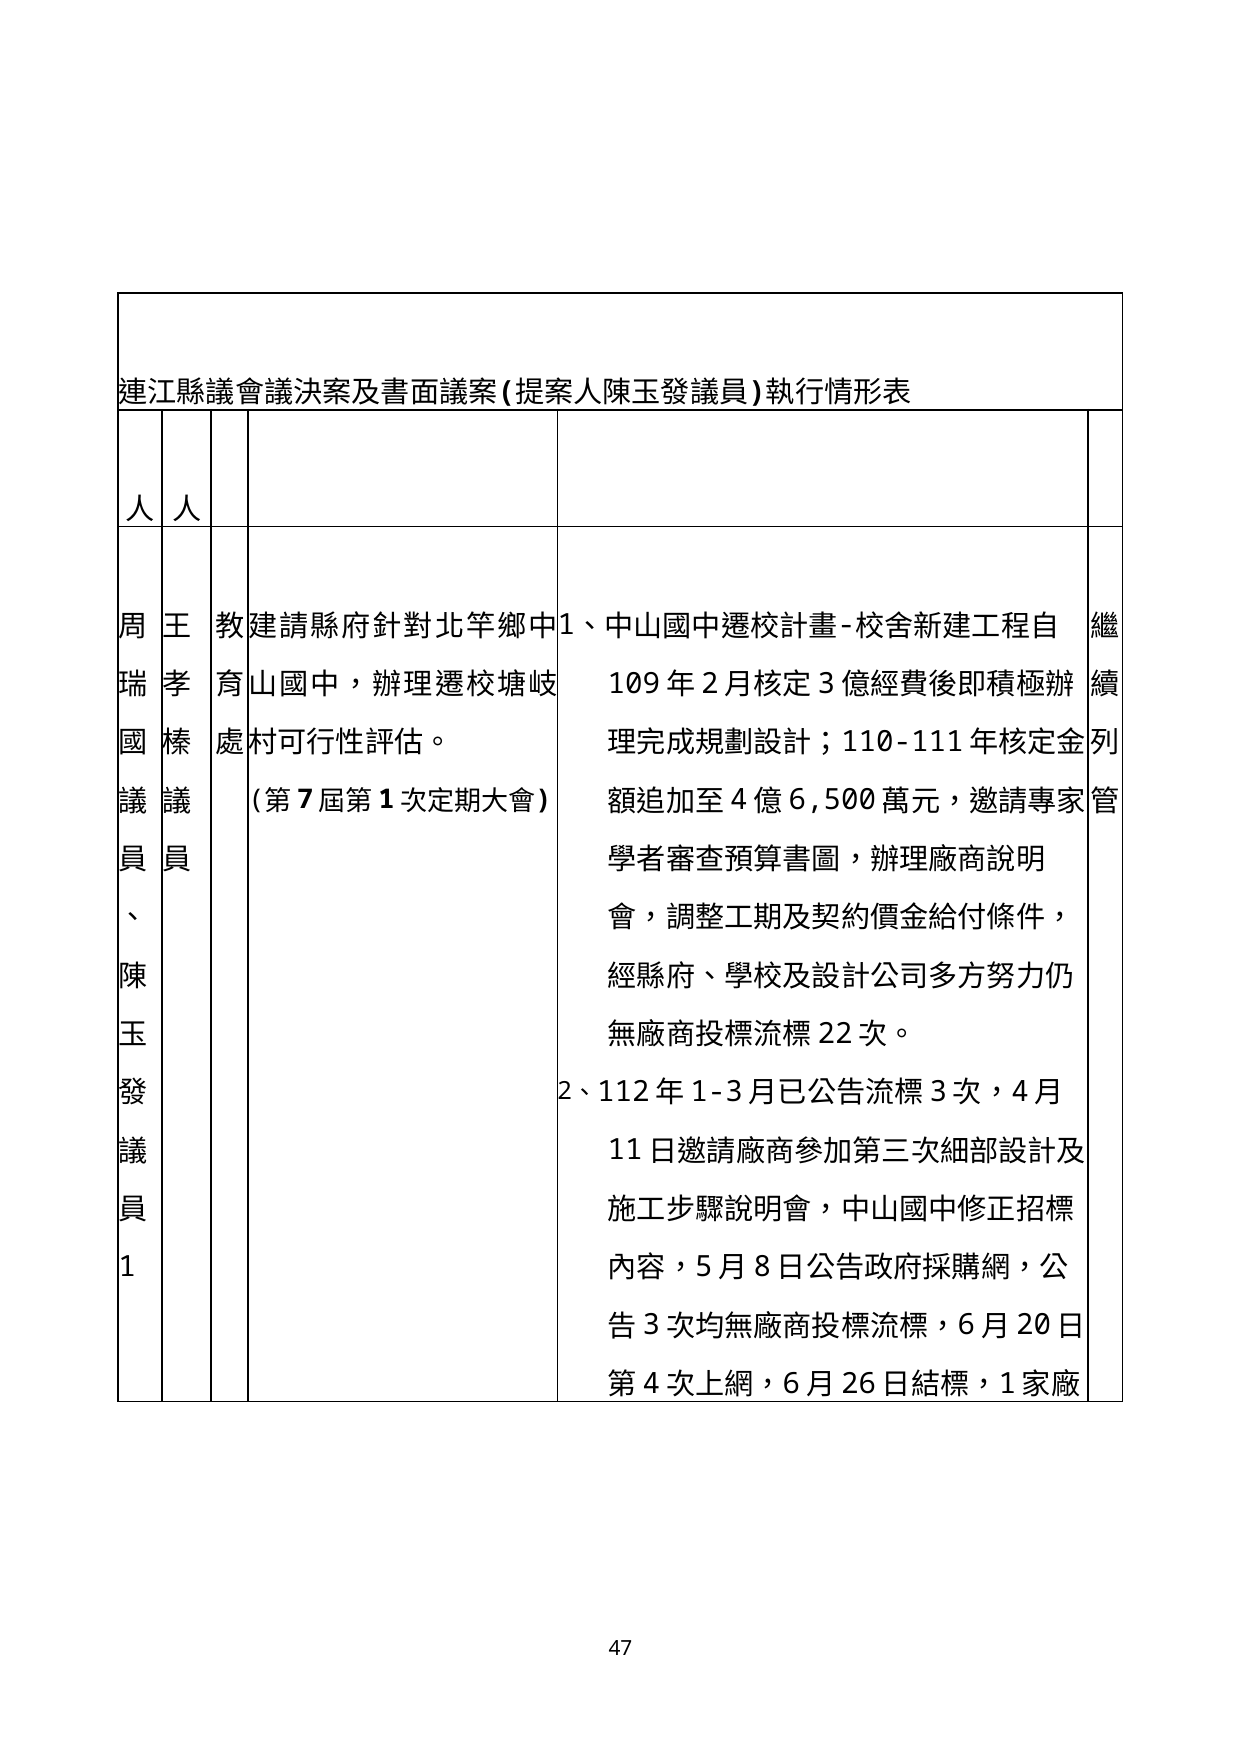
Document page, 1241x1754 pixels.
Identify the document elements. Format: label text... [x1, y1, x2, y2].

table_cell 人 [163, 411, 210, 526]
table_cell [1089, 411, 1122, 526]
table_cell 人 [119, 411, 161, 526]
table_cell 教育處 [212, 527, 247, 1401]
table_cell [249, 411, 557, 526]
table_cell 中山國中遷校計畫-校舍新建工程自109年2月核定3億經費後即積極辦理完成規劃設計；110-111年核定金額追加至4億6,500萬元，邀請專家學者審查預算書圖，辦理廠商說明會，調整工期及契約價金給付條件，經縣府、學校及設計公司多方努力仍無廠商投標流標22次。 112年1-3月已公告流標3次，4月11日邀請廠商參加第三次細部設計及施工步驟說明會，中山國中修正招標內容，5月8日公告政府採購網，公告3次均無廠商投標流標，6月20日第4次上網，6月26日結標，1家廠 [558, 527, 1087, 1401]
table_cell 建請縣府針對北竿鄉中山國中，辦理遷校塘岐村可行性評估。 (第7屆第1次定期大會) [249, 527, 557, 1401]
table_cell [558, 411, 1087, 526]
table_header 連江縣議會議決案及書面議案(提案人陳玉發議員)執行情形表 [119, 294, 1122, 409]
table_cell 周瑞國議員 、陳玉發議員 1 [119, 527, 161, 1401]
table_cell 王孝榛議員 [163, 527, 210, 1401]
table_cell 繼續列管 [1089, 527, 1122, 1401]
table_cell [212, 411, 247, 526]
